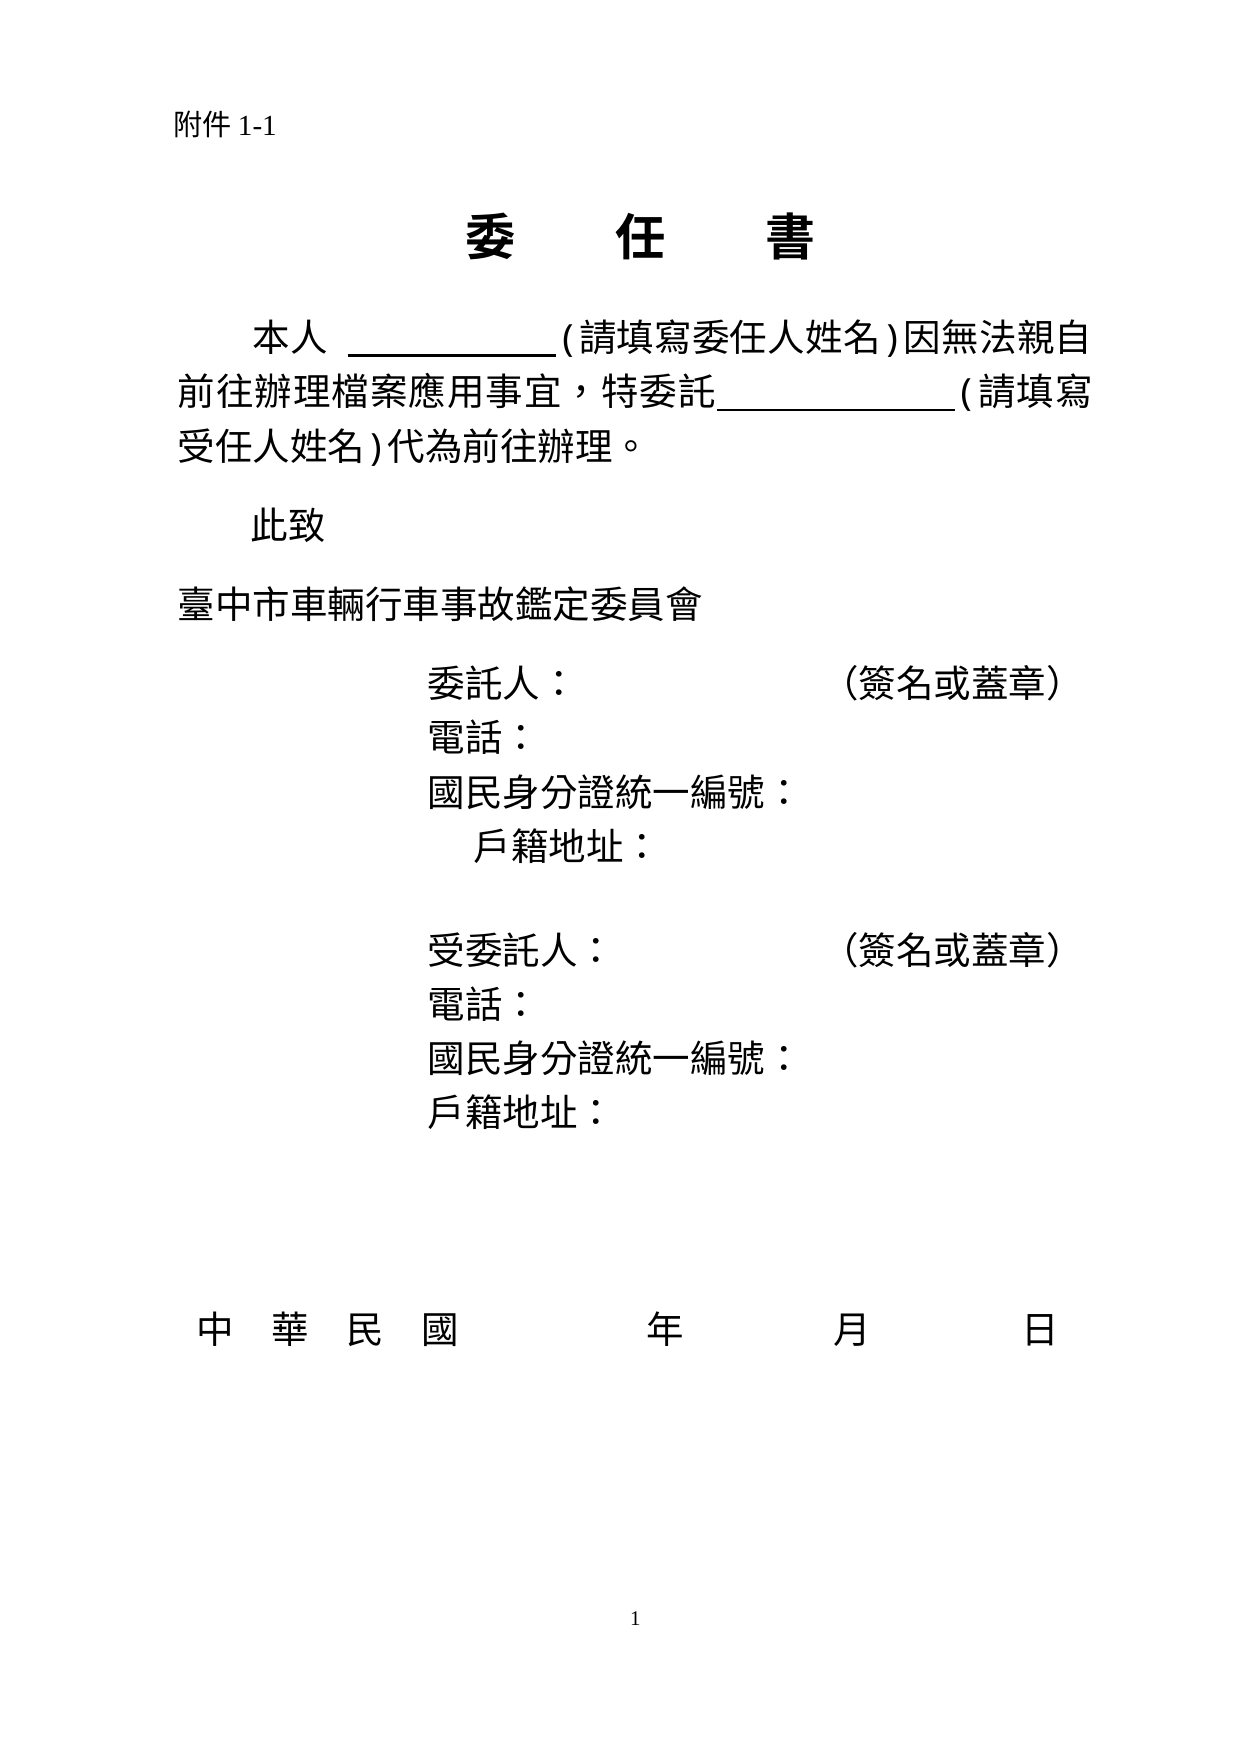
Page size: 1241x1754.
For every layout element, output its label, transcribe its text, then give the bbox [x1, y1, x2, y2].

text 受委託人： （簽名或蓋章）電話： [427, 921, 1092, 1029]
text 此致 [175, 496, 1092, 550]
text 戶籍地址： [427, 1083, 1092, 1138]
text 臺中市車輛行車事故鑑定委員會 [177, 575, 1092, 629]
text 本人 (請填寫委任人姓名)因無法親自前往辦理檔案應用事宜，特委託 (請填寫受任人姓名)代為前往辦理。 [177, 308, 1092, 471]
text 國民身分證統一編號： [427, 763, 1092, 817]
text 國民身分證統一編號： [427, 1029, 1092, 1083]
text 委 任 書 [177, 198, 1102, 270]
text [151, 94, 298, 151]
text 戶籍地址： [177, 817, 1092, 871]
text 委託人： （簽名或蓋章）電話： [427, 654, 1092, 763]
text 中 華 民 國 年 月 日 [177, 1300, 1092, 1354]
text 附件1-1 [166, 101, 283, 143]
